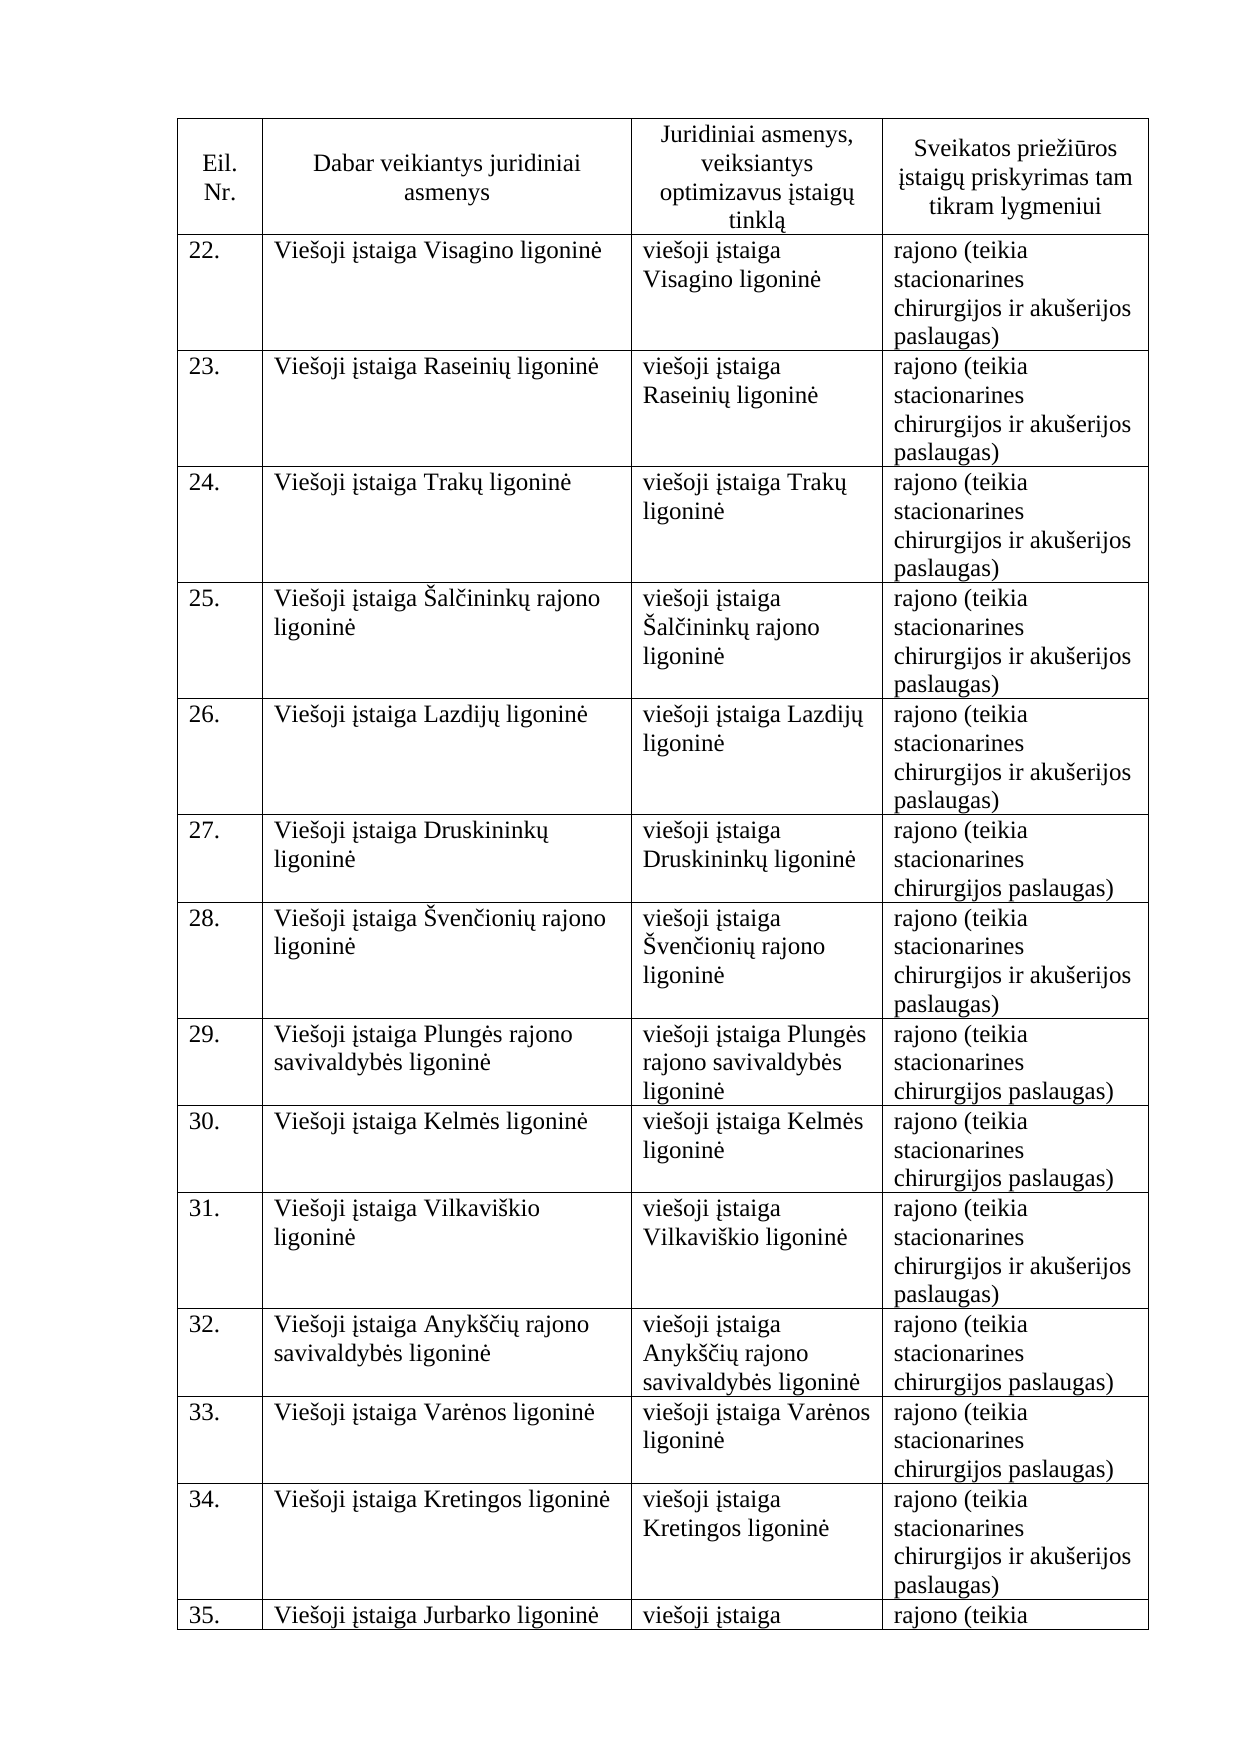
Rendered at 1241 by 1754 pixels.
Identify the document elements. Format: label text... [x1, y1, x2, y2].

table_cell rajono (teikia stacionarines chirurgijos ir akušerijos paslaugas) [883, 351, 1148, 466]
table_cell rajono (teikia stacionarines chirurgijos ir akušerijos paslaugas) [883, 235, 1148, 350]
table_cell viešoji įstaiga Kretingos ligoninė [632, 1484, 882, 1599]
table_cell Viešoji įstaiga Lazdijų ligoninė [263, 699, 631, 814]
table_cell Viešoji įstaiga Kretingos ligoninė [263, 1484, 631, 1599]
table_header Eil. Nr. [178, 119, 262, 234]
table_cell Viešoji įstaiga Jurbarko ligoninė [263, 1600, 631, 1629]
table_cell viešoji įstaiga [632, 1600, 882, 1629]
table_cell viešoji įstaiga Varėnos ligoninė [632, 1397, 882, 1483]
table_cell 23. [178, 351, 262, 466]
table_cell viešoji įstaiga Plungės rajono savivaldybės ligoninė [632, 1019, 882, 1105]
table_cell rajono (teikia stacionarines chirurgijos paslaugas) [883, 1019, 1148, 1105]
table_cell viešoji įstaiga Kelmės ligoninė [632, 1106, 882, 1192]
table_cell viešoji įstaiga Lazdijų ligoninė [632, 699, 882, 814]
table_cell viešoji įstaiga Trakų ligoninė [632, 467, 882, 582]
table_cell rajono (teikia stacionarines chirurgijos paslaugas) [883, 1309, 1148, 1396]
table_cell viešoji įstaiga Raseinių ligoninė [632, 351, 882, 466]
table_cell Viešoji įstaiga Varėnos ligoninė [263, 1397, 631, 1483]
table_cell viešoji įstaiga Švenčionių rajono ligoninė [632, 903, 882, 1018]
table_cell 33. [178, 1397, 262, 1483]
table_cell 30. [178, 1106, 262, 1192]
table_cell 24. [178, 467, 262, 582]
table_cell viešoji įstaiga Druskininkų ligoninė [632, 815, 882, 902]
table_cell rajono (teikia stacionarines chirurgijos paslaugas) [883, 1106, 1148, 1192]
table_cell 31. [178, 1193, 262, 1308]
table_cell 22. [178, 235, 262, 350]
table_cell Viešoji įstaiga Plungės rajono savivaldybės ligoninė [263, 1019, 631, 1105]
table_cell rajono (teikia stacionarines chirurgijos ir akušerijos paslaugas) [883, 1193, 1148, 1308]
table_cell Viešoji įstaiga Kelmės ligoninė [263, 1106, 631, 1192]
table_header Dabar veikiantys juridiniai asmenys [263, 119, 631, 234]
table_cell rajono (teikia stacionarines chirurgijos ir akušerijos paslaugas) [883, 903, 1148, 1018]
table_cell viešoji įstaiga Anykščių rajono savivaldybės ligoninė [632, 1309, 882, 1396]
table_cell viešoji įstaiga Šalčininkų rajono ligoninė [632, 583, 882, 698]
table_cell Viešoji įstaiga Vilkaviškio ligoninė [263, 1193, 631, 1308]
table_cell rajono (teikia stacionarines chirurgijos ir akušerijos paslaugas) [883, 699, 1148, 814]
table_cell 28. [178, 903, 262, 1018]
table_cell Viešoji įstaiga Visagino ligoninė [263, 235, 631, 350]
table_cell viešoji įstaiga Visagino ligoninė [632, 235, 882, 350]
table_cell 32. [178, 1309, 262, 1396]
table_cell rajono (teikia [883, 1600, 1148, 1629]
table_cell 29. [178, 1019, 262, 1105]
table_cell rajono (teikia stacionarines chirurgijos ir akušerijos paslaugas) [883, 467, 1148, 582]
table_cell 35. [178, 1600, 262, 1629]
table_cell rajono (teikia stacionarines chirurgijos ir akušerijos paslaugas) [883, 1484, 1148, 1599]
table_cell 26. [178, 699, 262, 814]
table_cell rajono (teikia stacionarines chirurgijos ir akušerijos paslaugas) [883, 583, 1148, 698]
table_cell Viešoji įstaiga Druskininkų ligoninė [263, 815, 631, 902]
table_cell Viešoji įstaiga Raseinių ligoninė [263, 351, 631, 466]
table_cell Viešoji įstaiga Šalčininkų rajono ligoninė [263, 583, 631, 698]
table_cell Viešoji įstaiga Trakų ligoninė [263, 467, 631, 582]
table_cell Viešoji įstaiga Švenčionių rajono ligoninė [263, 903, 631, 1018]
table_cell rajono (teikia stacionarines chirurgijos paslaugas) [883, 815, 1148, 902]
table_header Juridiniai asmenys, veiksiantys optimizavus įstaigų tinklą [632, 119, 882, 234]
table_cell Viešoji įstaiga Anykščių rajono savivaldybės ligoninė [263, 1309, 631, 1396]
table_cell 34. [178, 1484, 262, 1599]
table_cell 27. [178, 815, 262, 902]
table_cell rajono (teikia stacionarines chirurgijos paslaugas) [883, 1397, 1148, 1483]
table_header Sveikatos priežiūros įstaigų priskyrimas tam tikram lygmeniui [883, 119, 1148, 234]
table_cell 25. [178, 583, 262, 698]
table_cell viešoji įstaiga Vilkaviškio ligoninė [632, 1193, 882, 1308]
